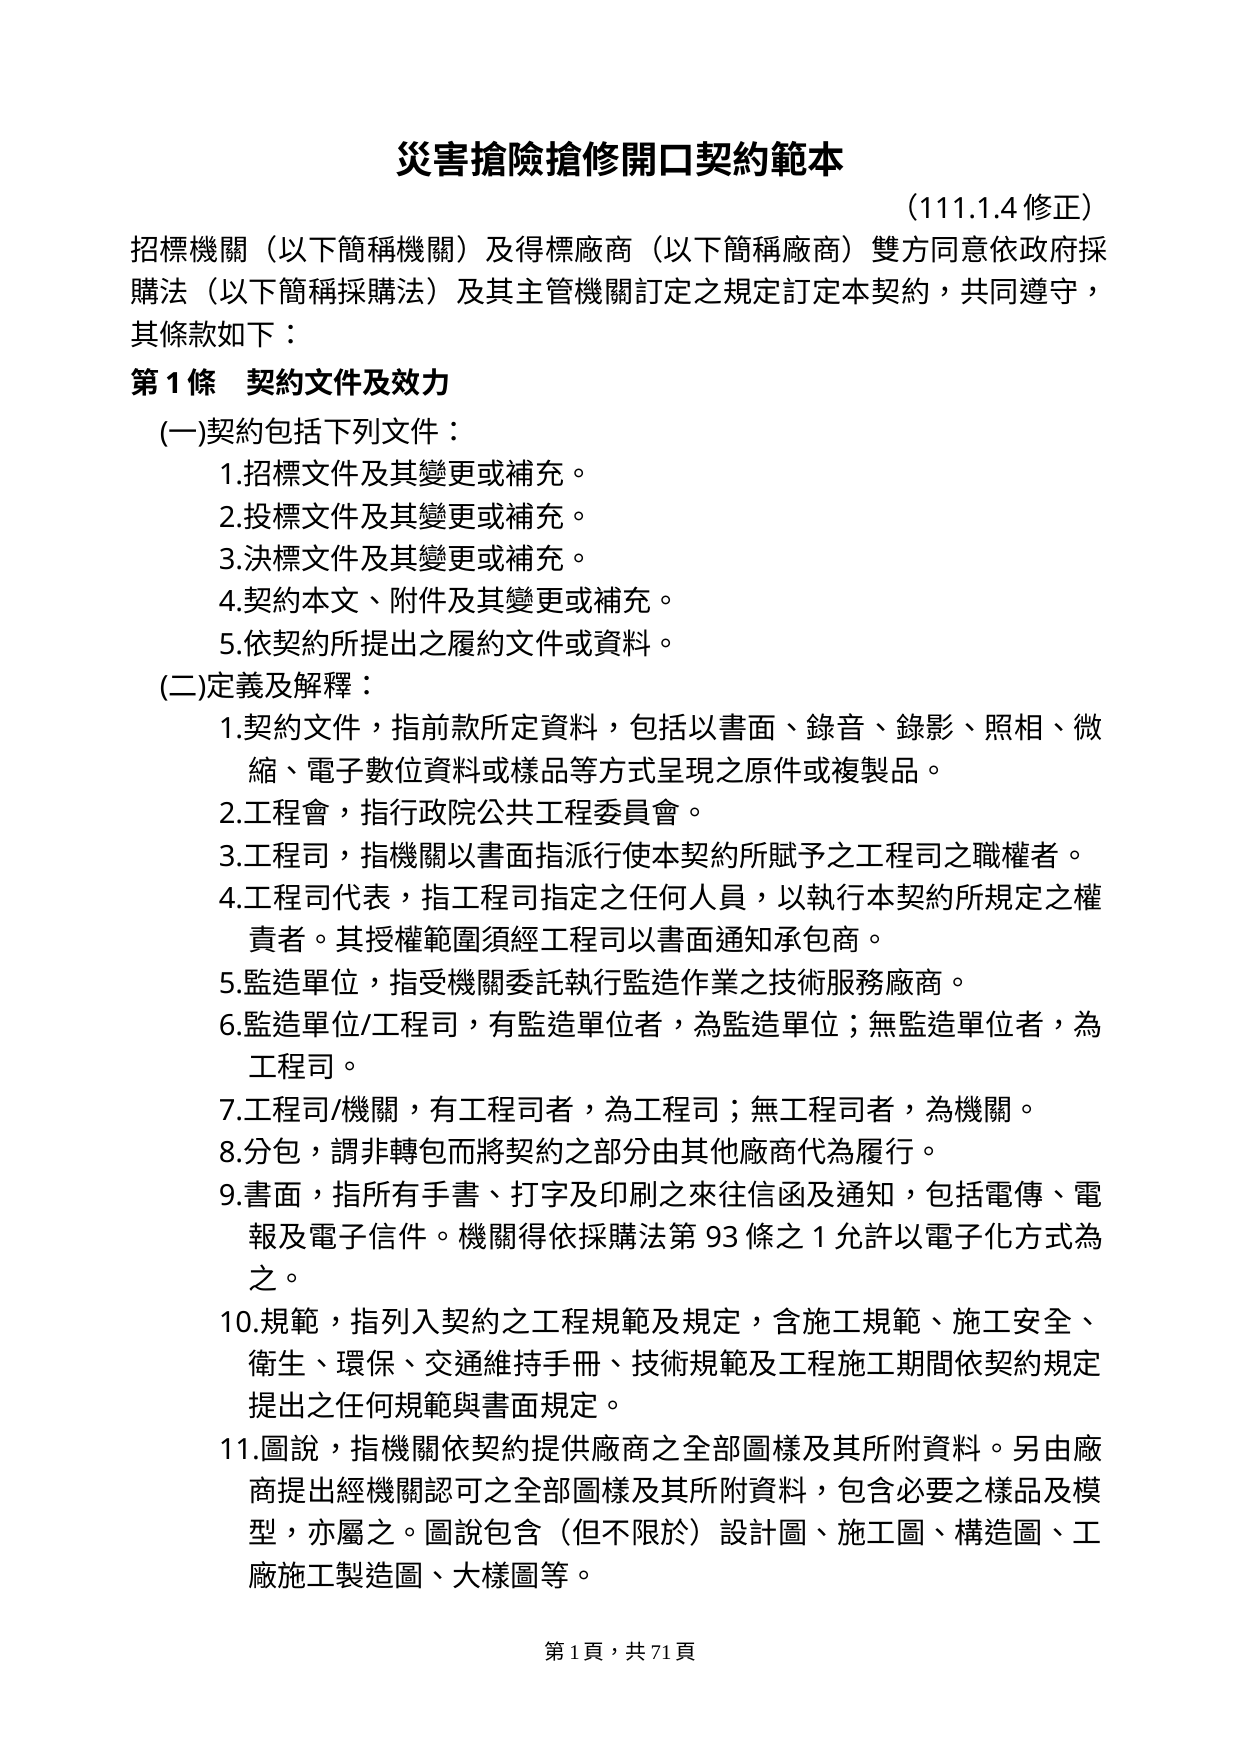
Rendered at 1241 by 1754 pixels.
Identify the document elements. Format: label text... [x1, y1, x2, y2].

text 9.書面，指所有手書、打字及印刷之來往信函及通知，包括電傳、電報及電子信件。機關得依採購法第93條之1允許以電子化方式為之。 [218, 1171, 1104, 1298]
text 1.契約文件，指前款所定資料，包括以書面、錄音、錄影、照相、微縮、電子數位資料或樣品等方式呈現之原件或複製品。 [218, 705, 1104, 790]
text 7.工程司/機關，有工程司者，為工程司；無工程司者，為機關。 [218, 1086, 1104, 1129]
text 6.監造單位/工程司，有監造單位者，為監造單位；無監造單位者，為工程司。 [218, 1002, 1104, 1086]
text (二)定義及解釋： [159, 663, 1110, 705]
text 3.工程司，指機關以書面指派行使本契約所賦予之工程司之職權者。 [218, 832, 1104, 874]
text 5.監造單位，指受機關委託執行監造作業之技術服務廠商。 [218, 959, 1104, 1002]
text 8.分包，謂非轉包而將契約之部分由其他廠商代為履行。 [218, 1129, 1104, 1171]
text 招標機關（以下簡稱機關）及得標廠商（以下簡稱廠商）雙方同意依政府採購法（以下簡稱採購法）及其主管機關訂定之規定訂定本契約，共同遵守，其條款如下： [130, 227, 1110, 353]
text 1.招標文件及其變更或補充。 [218, 451, 1104, 493]
text 11.圖說，指機關依契約提供廠商之全部圖樣及其所附資料。另由廠商提出經機關認可之全部圖樣及其所附資料，包含必要之樣品及模型，亦屬之。圖說包含（但不限於）設計圖、施工圖、構造圖、工廠施工製造圖、大樣圖等。 [218, 1425, 1104, 1594]
text 災害搶險搶修開口契約範本 [130, 130, 1110, 184]
text (一)契約包括下列文件： [159, 408, 1110, 451]
text 第1條 契約文件及效力 [130, 360, 1110, 402]
text 4.契約本文、附件及其變更或補充。 [218, 578, 1104, 620]
text 10.規範，指列入契約之工程規範及規定，含施工規範、施工安全、衛生、環保、交通維持手冊、技術規範及工程施工期間依契約規定提出之任何規範與書面規定。 [218, 1298, 1104, 1425]
text （111.1.4修正） [130, 184, 1110, 227]
text 3.決標文件及其變更或補充。 [218, 536, 1104, 578]
text 5.依契約所提出之履約文件或資料。 [218, 620, 1104, 663]
text 4.工程司代表，指工程司指定之任何人員，以執行本契約所規定之權責者。其授權範圍須經工程司以書面通知承包商。 [218, 874, 1104, 959]
text 2.工程會，指行政院公共工程委員會。 [218, 790, 1104, 832]
text 2.投標文件及其變更或補充。 [218, 493, 1104, 536]
